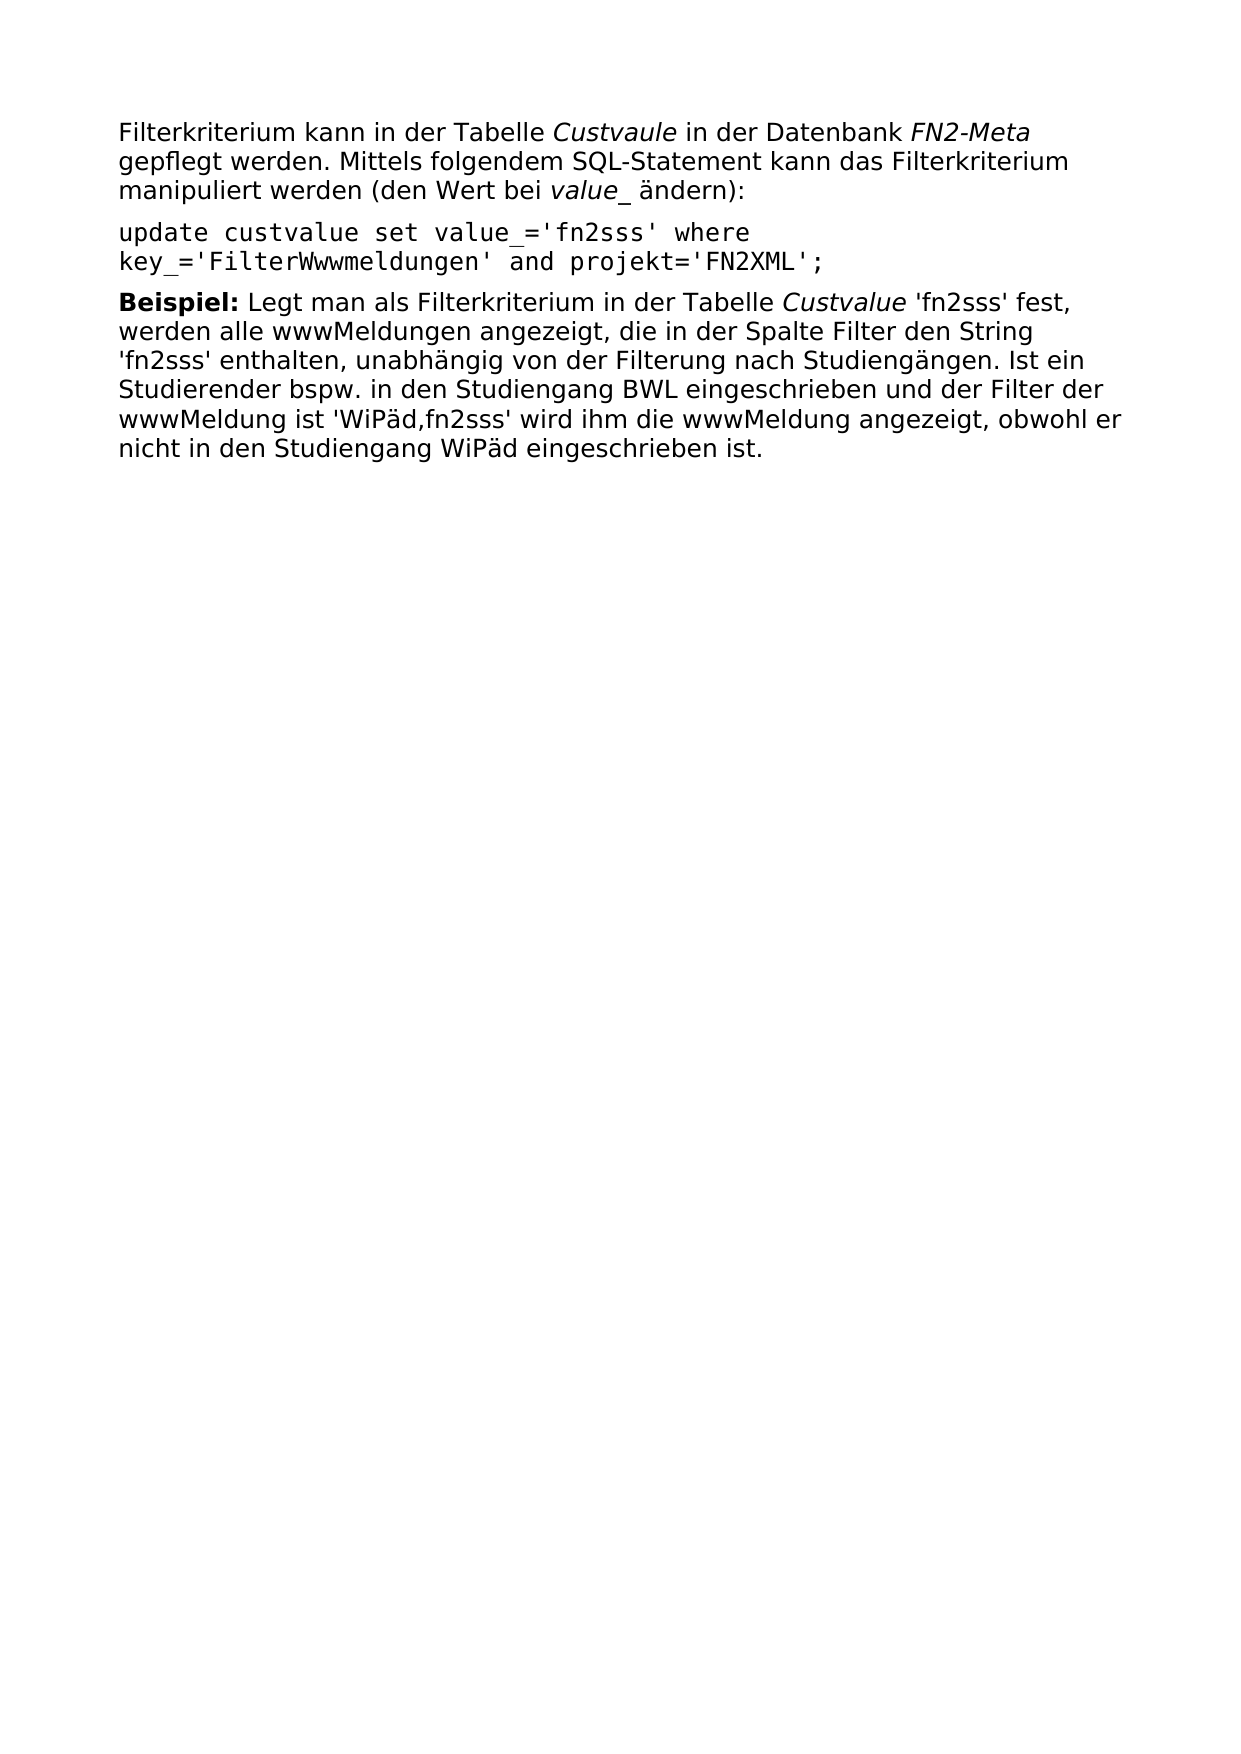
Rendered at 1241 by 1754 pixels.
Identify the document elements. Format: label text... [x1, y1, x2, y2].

text update custvalue set value_='fn2sss' where key_='FilterWwwmeldungen' and projekt='FN2XML'; [118, 218, 1122, 276]
text Filterkriterium kann in der Tabelle Custvaule in der Datenbank FN2-Meta gepflegt werden. Mittels folgendem SQL-Statement kann das Filterkriterium manipuliert werden (den Wert bei value_ ändern): [118, 118, 1122, 206]
text Beispiel: Legt man als Filterkriterium in der Tabelle Custvalue 'fn2sss' fest, werden alle wwwMeldungen angezeigt, die in der Spalte Filter den String 'fn2sss' enthalten, unabhängig von der Filterung nach Studiengängen. Ist ein Studierender bspw. in den Studiengang BWL eingeschrieben und der Filter der wwwMeldung ist 'WiPäd,fn2sss' wird ihm die wwwMeldung angezeigt, obwohl er nicht in den Studiengang WiPäd eingeschrieben ist. [118, 288, 1122, 463]
